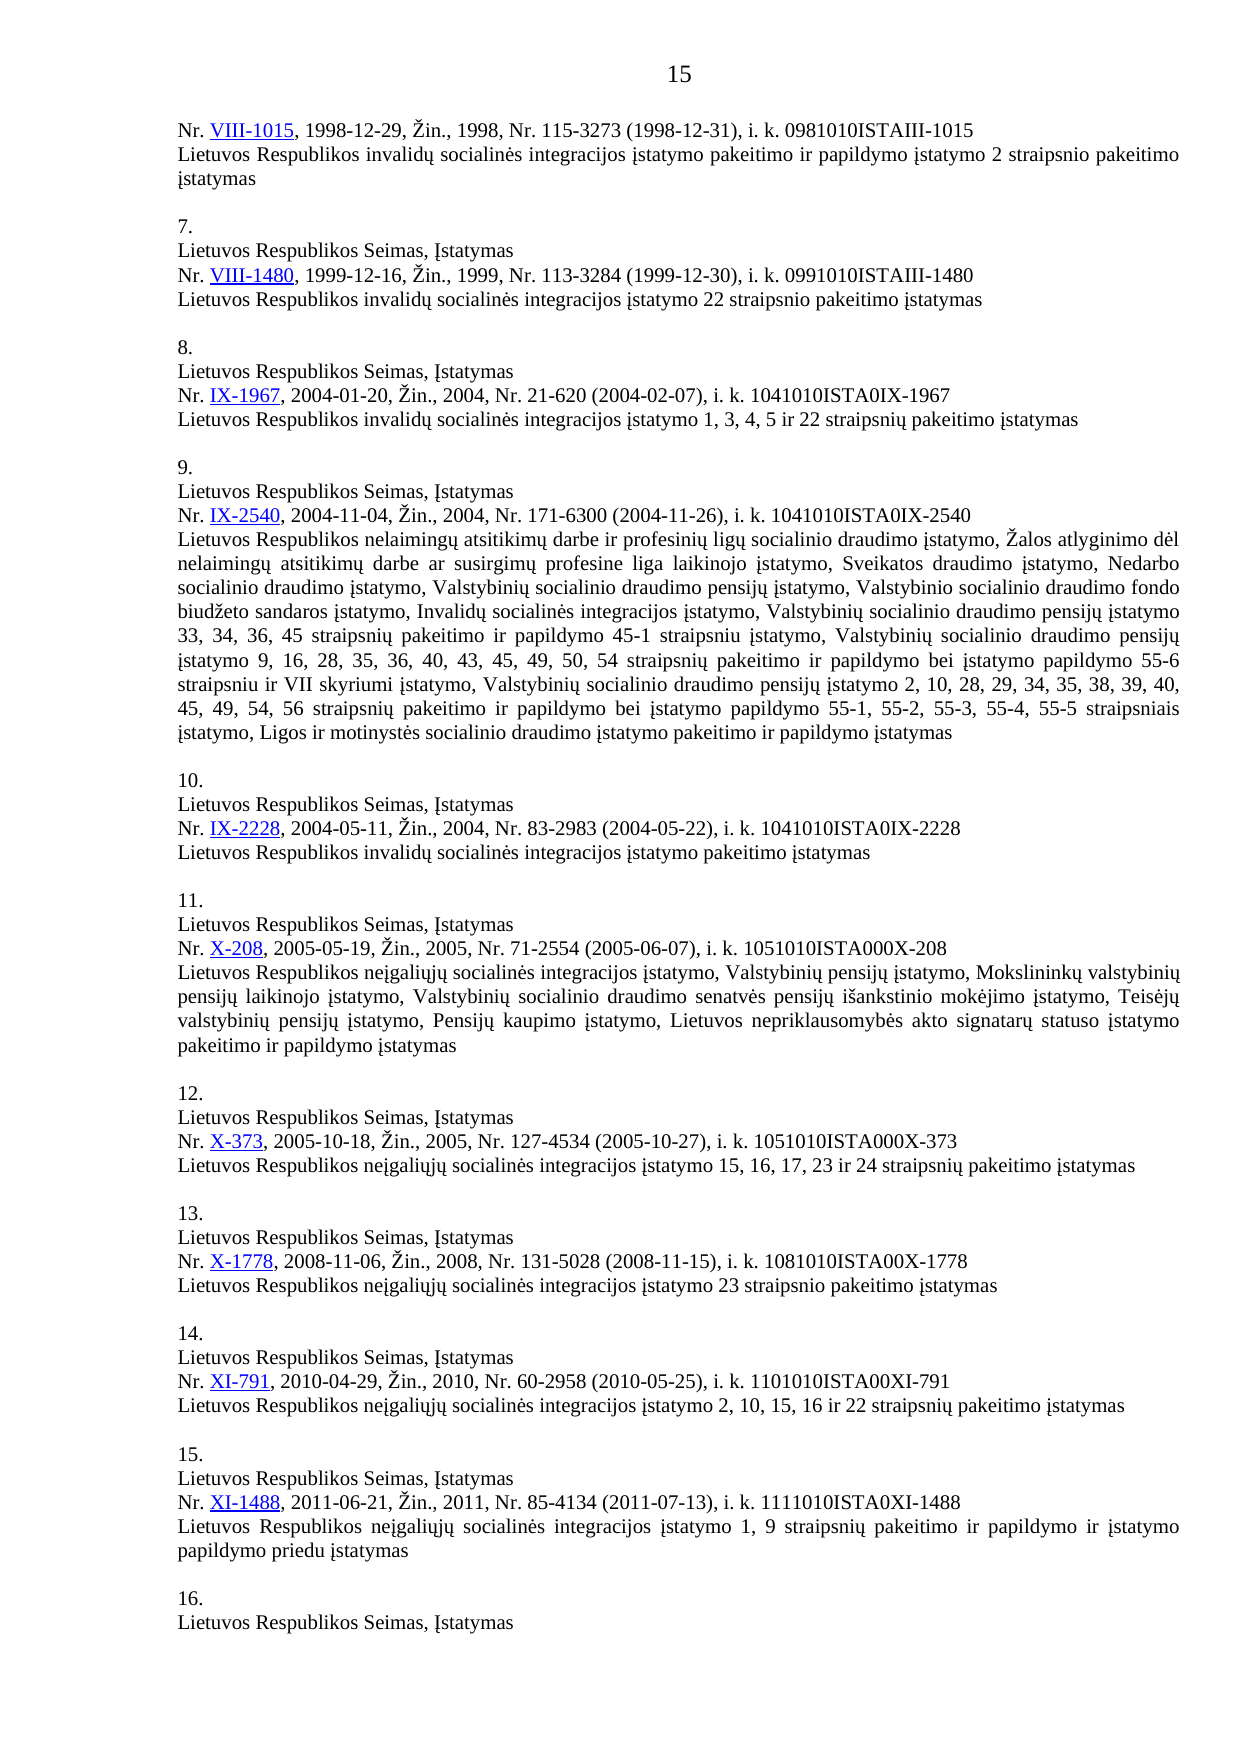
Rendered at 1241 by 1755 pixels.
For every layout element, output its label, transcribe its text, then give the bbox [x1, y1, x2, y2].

text Lietuvos Respublikos Seimas, Įstatymas [177, 1466, 1181, 1490]
text Nr. X-1778, 2008-11-06, Žin., 2008, Nr. 131-5028 (2008-11-15), i. k. 1081010ISTA00X-1778 [177, 1249, 1181, 1273]
text Nr. IX-2540, 2004-11-04, Žin., 2004, Nr. 171-6300 (2004-11-26), i. k. 1041010ISTA0IX-2540 [177, 503, 1181, 527]
text Nr. XI-791, 2010-04-29, Žin., 2010, Nr. 60-2958 (2010-05-25), i. k. 1101010ISTA00XI-791 [177, 1369, 1181, 1393]
text Lietuvos Respublikos invalidų socialinės integracijos įstatymo 1, 3, 4, 5 ir 22 straipsnių pakeitimo įstatymas [177, 407, 1181, 431]
text Lietuvos Respublikos neįgaliųjų socialinės integracijos įstatymo 15, 16, 17, 23 ir 24 straipsnių pakeitimo įstatymas [177, 1153, 1181, 1177]
text 11. [177, 888, 1181, 912]
text Nr. IX-1967, 2004-01-20, Žin., 2004, Nr. 21-620 (2004-02-07), i. k. 1041010ISTA0IX-1967 [177, 383, 1181, 407]
text Nr. XI-1488, 2011-06-21, Žin., 2011, Nr. 85-4134 (2011-07-13), i. k. 1111010ISTA0XI-1488 [177, 1490, 1181, 1514]
text Lietuvos Respublikos Seimas, Įstatymas [177, 359, 1181, 383]
text Lietuvos Respublikos Seimas, Įstatymas [177, 1345, 1181, 1369]
text Nr. X-208, 2005-05-19, Žin., 2005, Nr. 71-2554 (2005-06-07), i. k. 1051010ISTA000X-208 [177, 936, 1181, 960]
text Lietuvos Respublikos Seimas, Įstatymas [177, 238, 1181, 262]
text Nr. IX-2228, 2004-05-11, Žin., 2004, Nr. 83-2983 (2004-05-22), i. k. 1041010ISTA0IX-2228 [177, 816, 1181, 840]
text 15. [177, 1442, 1181, 1466]
text Lietuvos Respublikos Seimas, Įstatymas [177, 1610, 1181, 1634]
text Lietuvos Respublikos Seimas, Įstatymas [177, 792, 1181, 816]
text Lietuvos Respublikos invalidų socialinės integracijos įstatymo 22 straipsnio pakeitimo įstatymas [177, 287, 1181, 311]
text 9. [177, 455, 1181, 479]
text 12. [177, 1081, 1181, 1105]
text Lietuvos Respublikos Seimas, Įstatymas [177, 1105, 1181, 1129]
text Lietuvos Respublikos neįgaliųjų socialinės integracijos įstatymo 23 straipsnio pakeitimo įstatymas [177, 1273, 1181, 1297]
text 10. [177, 768, 1181, 792]
text Lietuvos Respublikos invalidų socialinės integracijos įstatymo pakeitimo ir papildymo įstatymo 2 straipsnio pakeitimo įstatymas [177, 142, 1181, 190]
text Lietuvos Respublikos Seimas, Įstatymas [177, 1225, 1181, 1249]
text Lietuvos Respublikos neįgaliųjų socialinės integracijos įstatymo 2, 10, 15, 16 ir 22 straipsnių pakeitimo įstatymas [177, 1393, 1181, 1417]
text 13. [177, 1201, 1181, 1225]
text Lietuvos Respublikos nelaimingų atsitikimų darbe ir profesinių ligų socialinio draudimo įstatymo, Žalos atlyginimo dėl nelaimingų atsitikimų darbe ar susirgimų profesine liga laikinojo įstatymo, Sveikatos draudimo įstatymo, Nedarbo socialinio draudimo įstatymo, Valstybinių socialinio draudimo pensijų įstatymo, Valstybinio socialinio draudimo fondo biudžeto sandaros įstatymo, Invalidų socialinės integracijos įstatymo, Valstybinių socialinio draudimo pensijų įstatymo 33, 34, 36, 45 straipsnių pakeitimo ir papildymo 45-1 straipsniu įstatymo, Valstybinių socialinio draudimo pensijų įstatymo 9, 16, 28, 35, 36, 40, 43, 45, 49, 50, 54 straipsnių pakeitimo ir papildymo bei įstatymo papildymo 55-6 straipsniu ir VII skyriumi įstatymo, Valstybinių socialinio draudimo pensijų įstatymo 2, 10, 28, 29, 34, 35, 38, 39, 40, 45, 49, 54, 56 straipsnių pakeitimo ir papildymo bei įstatymo papildymo 55-1, 55-2, 55-3, 55-4, 55-5 straipsniais įstatymo, Ligos ir motinystės socialinio draudimo įstatymo pakeitimo ir papildymo įstatymas [177, 527, 1181, 744]
text Nr. VIII-1480, 1999-12-16, Žin., 1999, Nr. 113-3284 (1999-12-30), i. k. 0991010ISTAIII-1480 [177, 262, 1181, 287]
text 16. [177, 1586, 1181, 1610]
text Lietuvos Respublikos neįgaliųjų socialinės integracijos įstatymo 1, 9 straipsnių pakeitimo ir papildymo ir įstatymo papildymo priedu įstatymas [177, 1514, 1181, 1562]
text 14. [177, 1321, 1181, 1345]
text Lietuvos Respublikos Seimas, Įstatymas [177, 912, 1181, 936]
text Lietuvos Respublikos invalidų socialinės integracijos įstatymo pakeitimo įstatymas [177, 840, 1181, 864]
text Lietuvos Respublikos neįgaliųjų socialinės integracijos įstatymo, Valstybinių pensijų įstatymo, Mokslininkų valstybinių pensijų laikinojo įstatymo, Valstybinių socialinio draudimo senatvės pensijų išankstinio mokėjimo įstatymo, Teisėjų valstybinių pensijų įstatymo, Pensijų kaupimo įstatymo, Lietuvos nepriklausomybės akto signatarų statuso įstatymo pakeitimo ir papildymo įstatymas [177, 960, 1181, 1057]
text 7. [177, 214, 1181, 238]
text 8. [177, 335, 1181, 359]
text Nr. X-373, 2005-10-18, Žin., 2005, Nr. 127-4534 (2005-10-27), i. k. 1051010ISTA000X-373 [177, 1129, 1181, 1153]
text Nr. VIII-1015, 1998-12-29, Žin., 1998, Nr. 115-3273 (1998-12-31), i. k. 0981010ISTAIII-1015 [177, 118, 1181, 142]
text Lietuvos Respublikos Seimas, Įstatymas [177, 479, 1181, 503]
